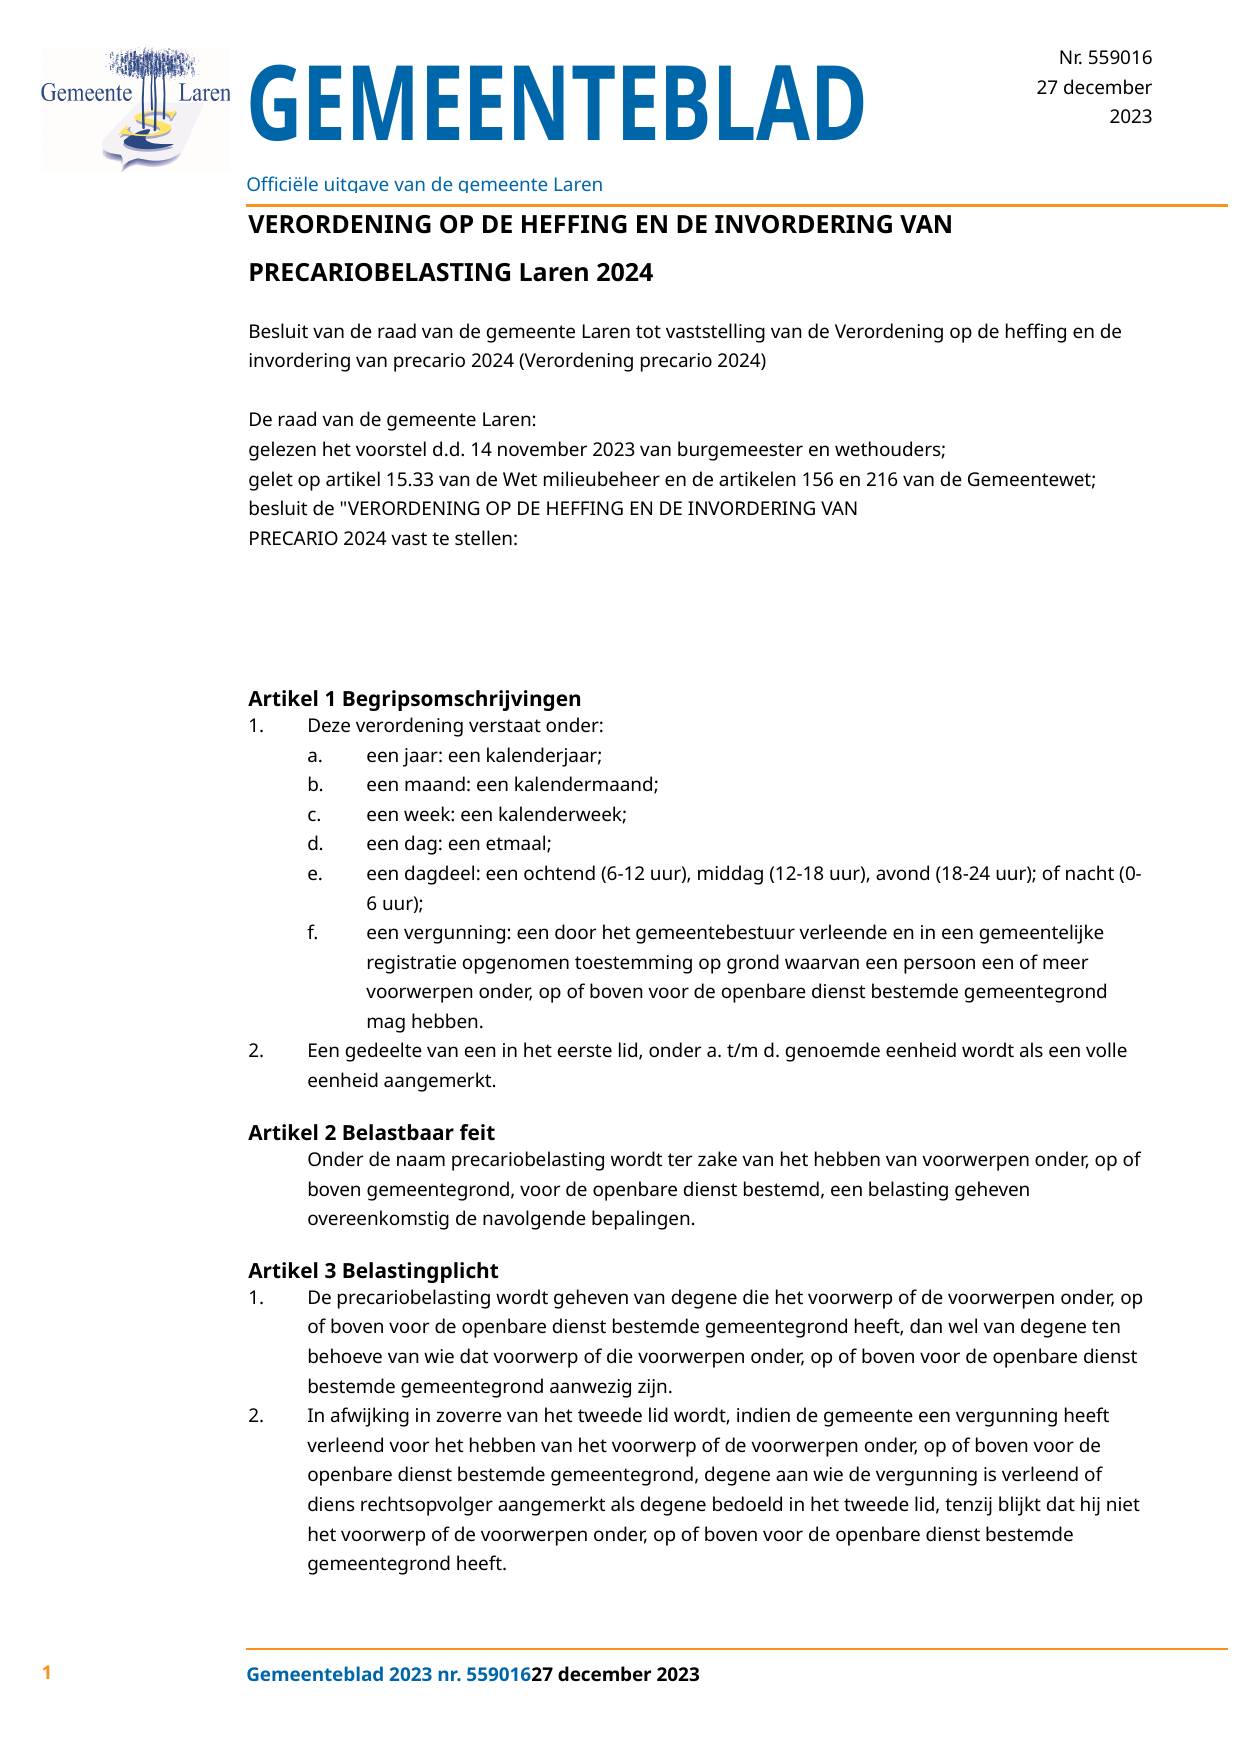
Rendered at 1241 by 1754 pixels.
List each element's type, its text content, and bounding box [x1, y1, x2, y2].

text Artikel 1 Begripsomschrijvingen [248, 684, 1152, 712]
text Besluit van de raad van de gemeente Laren tot vaststelling van de Verordening op de heffing en de invordering van precario 2024 (Verordening precario 2024) [248, 318, 1152, 373]
text Artikel 2 Belastbaar feit [248, 1118, 1152, 1146]
text Artikel 3 Belastingplicht [248, 1256, 1152, 1284]
list een jaar: een kalenderjaar; [307, 742, 1152, 768]
list een dag: een etmaal; [307, 831, 1152, 856]
text De raad van de gemeente Laren: [248, 407, 1152, 432]
list Een gedeelte van een in het eerste lid, onder a. t/m d. genoemde eenheid wordt als een volle eenheid aangemerkt. [248, 1038, 1152, 1093]
text besluit de "VERORDENING OP DE HEFFING EN DE INVORDERING VAN [248, 495, 1152, 521]
list een week: een kalenderweek; [307, 801, 1152, 827]
text VERORDENING OP DE HEFFING EN DE INVORDERING VAN PRECARIOBELASTING Laren 2024 [248, 207, 1152, 288]
list een vergunning: een door het gemeentebestuur verleende en in een gemeentelijke registratie opgenomen toestemming op grond waarvan een persoon een of meer voorwerpen onder, op of boven voor de openbare dienst bestemde gemeentegrond mag hebben. [307, 919, 1152, 1034]
list een dagdeel: een ochtend (6-12 uur), middag (12-18 uur), avond (18-24 uur); of nacht (0-6 uur); [307, 860, 1152, 916]
list In afwijking in zoverre van het tweede lid wordt, indien de gemeente een vergunning heeft verleend voor het hebben van het voorwerp of de voorwerpen onder, op of boven voor de openbare dienst bestemde gemeentegrond, degene aan wie de vergunning is verleend of diens rechtsopvolger aangemerkt als degene bedoeld in het tweede lid, tenzij blijkt dat hij niet het voorwerp of de voorwerpen onder, op of boven voor de openbare dienst bestemde gemeentegrond heeft. [248, 1402, 1152, 1576]
picture [41, 47, 231, 172]
list Onder de naam precariobelasting wordt ter zake van het hebben van voorwerpen onder, op of boven gemeentegrond, voor de openbare dienst bestemd, een belasting geheven overeenkomstig de navolgende bepalingen. [248, 1146, 1152, 1231]
text gelezen het voorstel d.d. 14 november 2023 van burgemeester en wethouders; [248, 436, 1152, 462]
text gelet op artikel 15.33 van de Wet milieubeheer en de artikelen 156 en 216 van de Gemeentewet; [248, 466, 1152, 492]
text PRECARIO 2024 vast te stellen: [248, 525, 1152, 551]
list Deze verordening verstaat onder: [248, 712, 1152, 738]
list een maand: een kalendermaand; [307, 771, 1152, 797]
list De precariobelasting wordt geheven van degene die het voorwerp of de voorwerpen onder, op of boven voor de openbare dienst bestemde gemeentegrond heeft, dan wel van degene ten behoeve van wie dat voorwerp of die voorwerpen onder, op of boven voor de openbare dienst bestemde gemeentegrond aanwezig zijn. [248, 1284, 1152, 1399]
